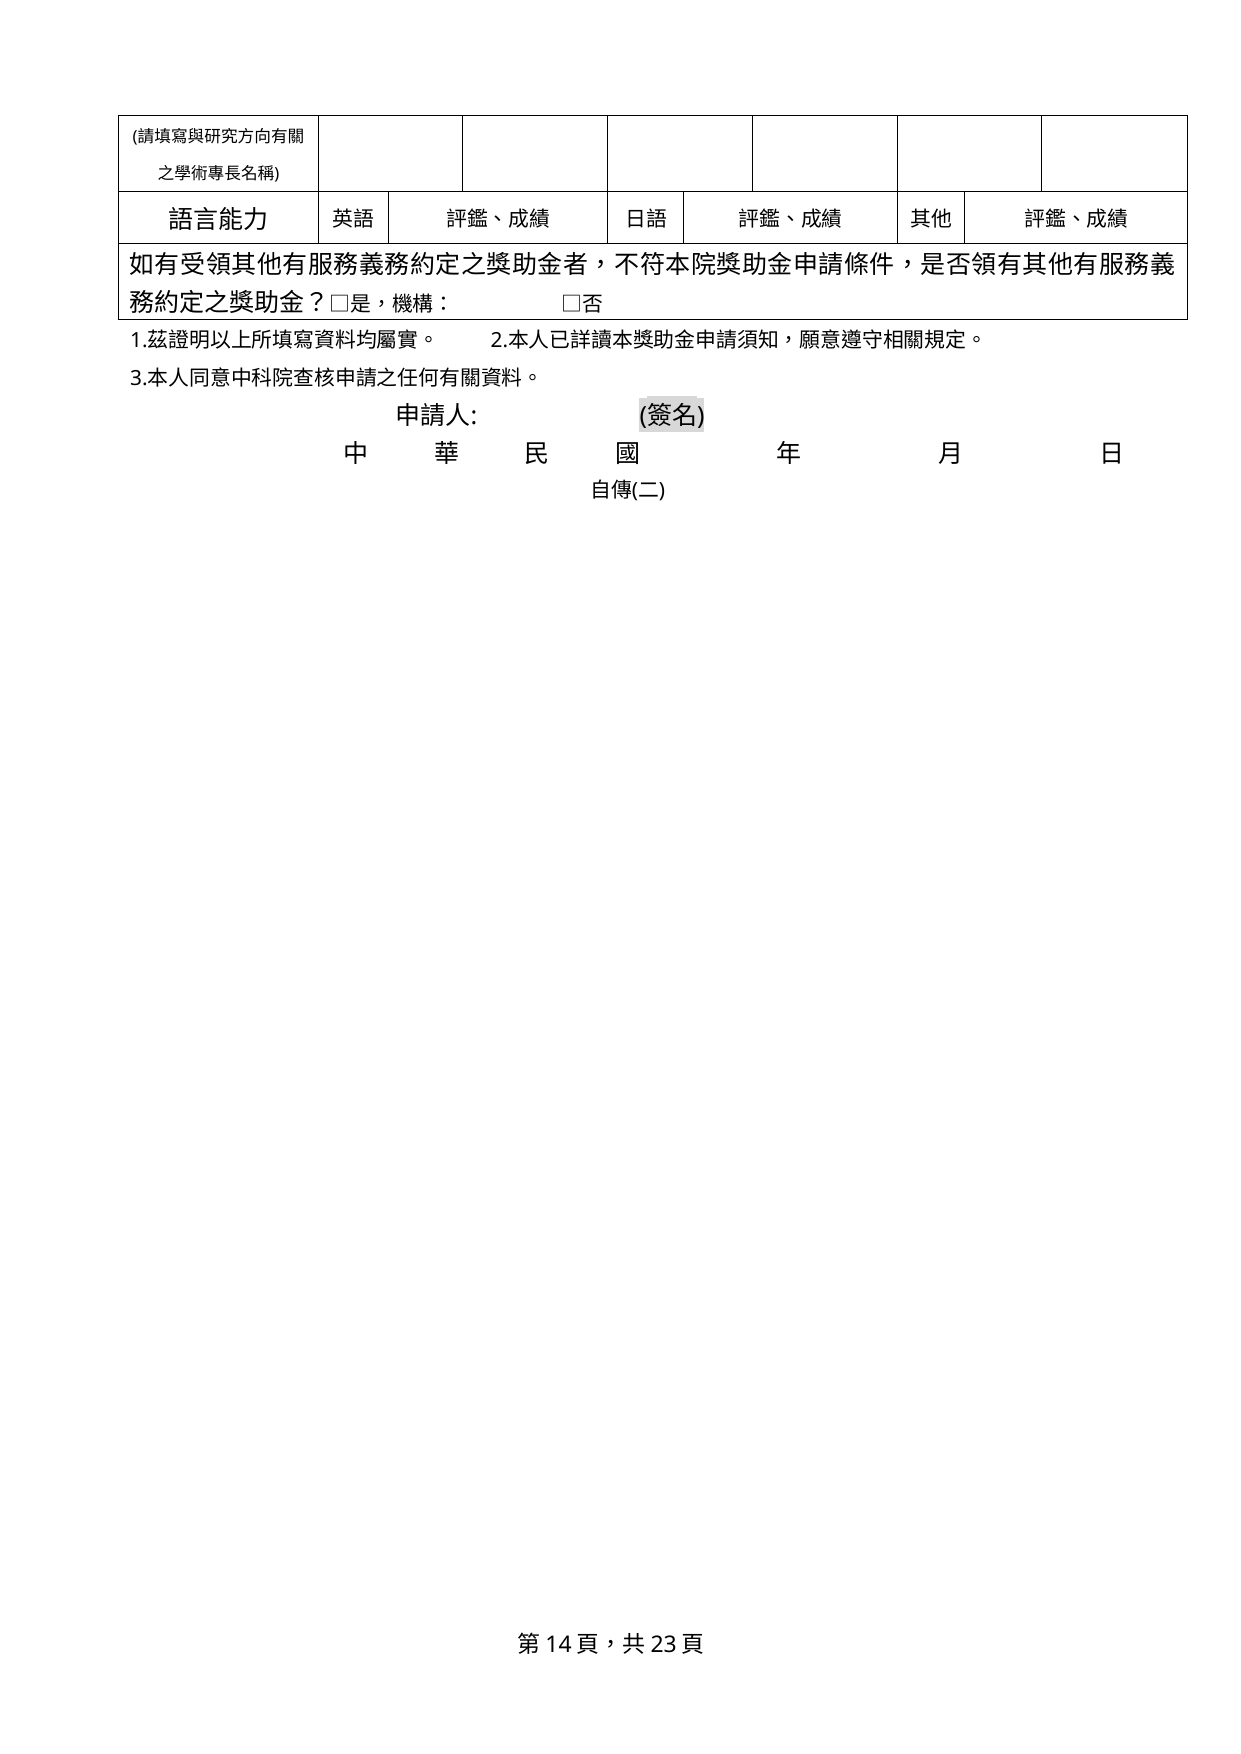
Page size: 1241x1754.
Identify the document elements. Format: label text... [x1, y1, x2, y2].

table_cell [608, 116, 752, 191]
table_cell [1042, 116, 1187, 191]
table_cell 評鑑、成績 [389, 192, 607, 243]
table_cell 日語 [608, 192, 683, 243]
table_cell 語言能力 [119, 192, 318, 243]
table_cell [753, 116, 897, 191]
table_cell 評鑑、成績 [965, 192, 1187, 243]
text 中華民國 年 月 日 [130, 432, 1125, 470]
text 1.茲證明以上所填寫資料均屬實。 2.本人已詳讀本獎助金申請須知，願意遵守相關規定。 [130, 320, 1125, 357]
table_cell 評鑑、成績 [684, 192, 897, 243]
table_cell 英語 [319, 192, 388, 243]
table_cell [898, 116, 1041, 191]
table_cell 其他 [898, 192, 964, 243]
table_cell [319, 116, 462, 191]
table_cell (請填寫與研究方向有關之學術專長名稱) [119, 116, 318, 191]
text 3.本人同意中科院查核申請之任何有關資料。 [130, 357, 1125, 395]
text 申請人: (簽名) [130, 395, 1125, 432]
table_cell [463, 116, 607, 191]
text 自傳(二) [130, 470, 1125, 507]
table_cell 如有受領其他有服務義務約定之獎助金者，不符本院獎助金申請條件，是否領有其他有服務義務約定之獎助金？□是，機構： □否 [119, 244, 1187, 319]
